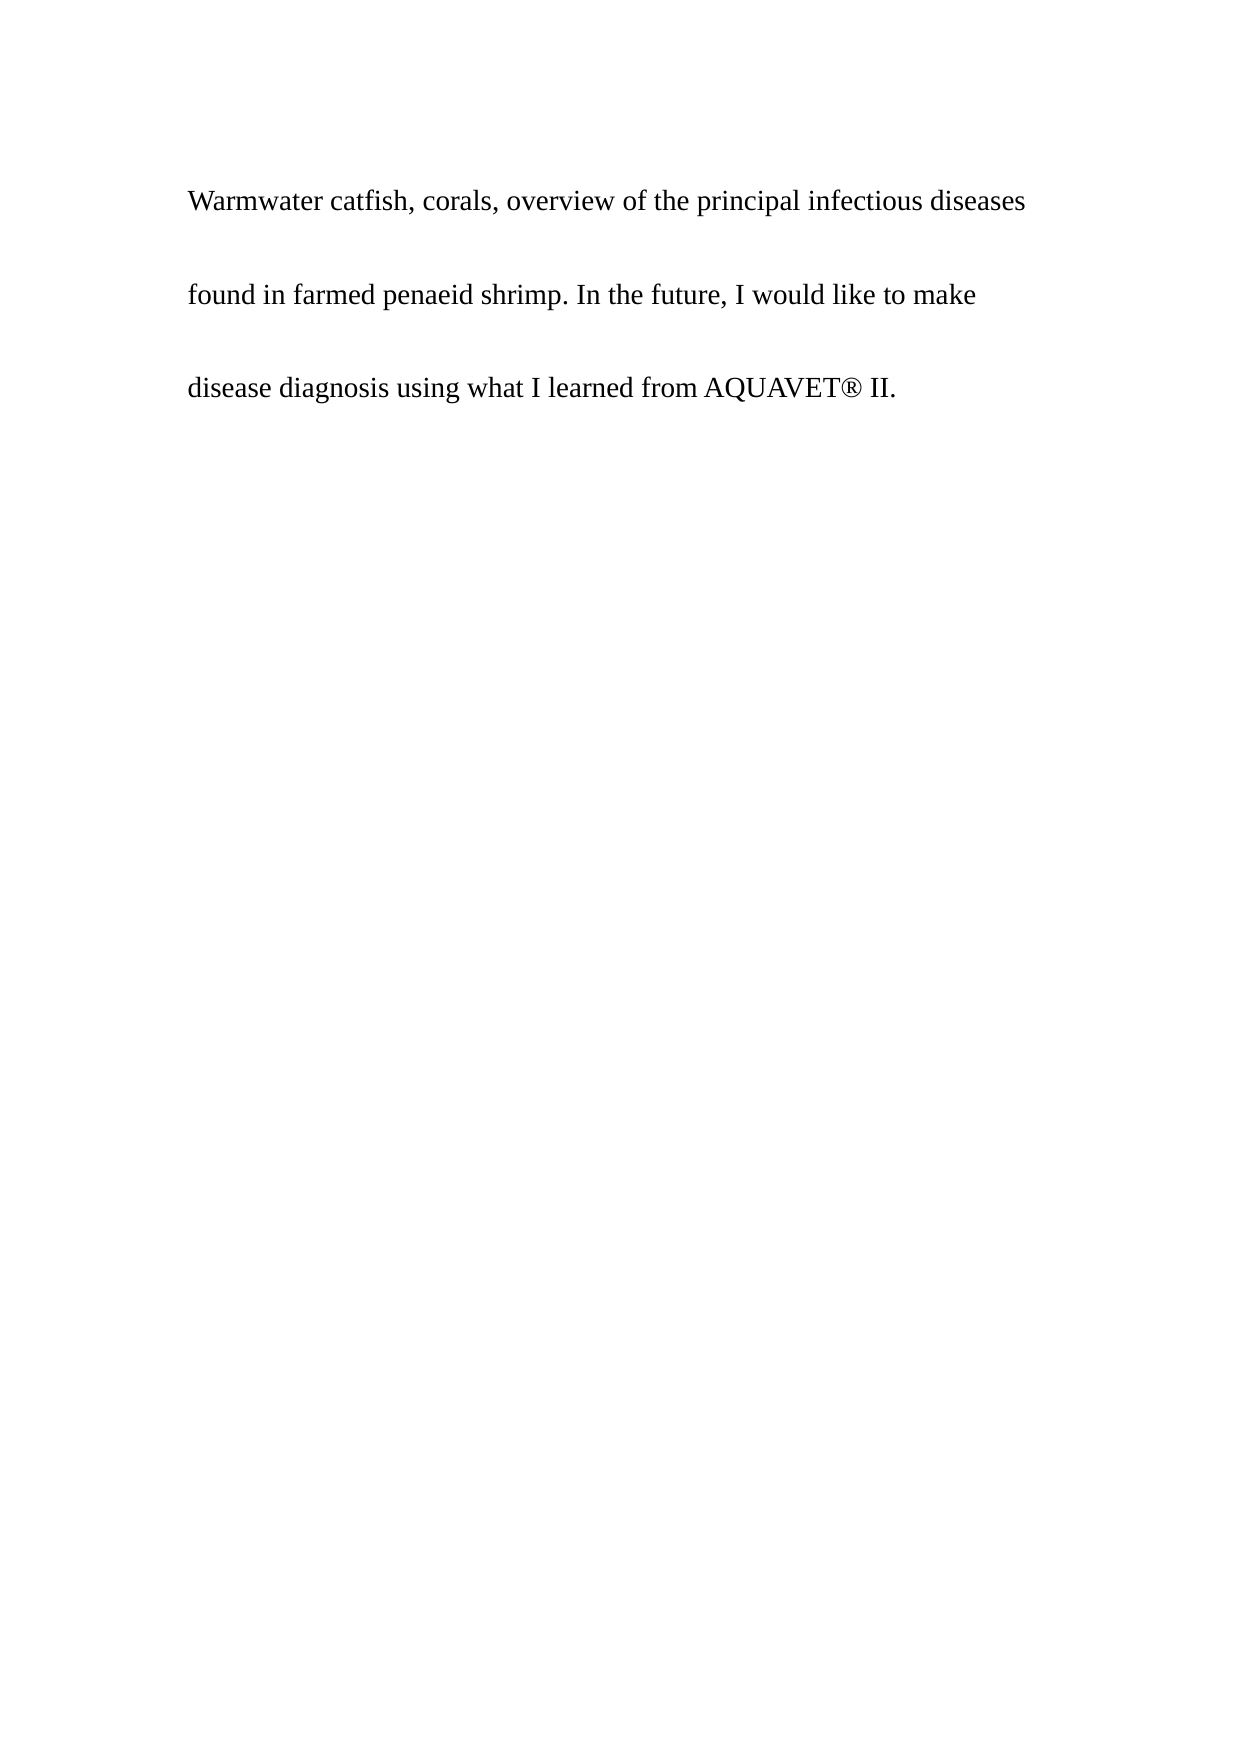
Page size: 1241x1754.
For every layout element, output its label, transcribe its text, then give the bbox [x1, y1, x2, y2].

text Warmwater catfish, corals, overview of the principal infectious diseases found in farmed penaeid shrimp. In the future, I would like to make disease diagnosis using what I learned from AQUAVET® II. [187, 158, 1053, 408]
